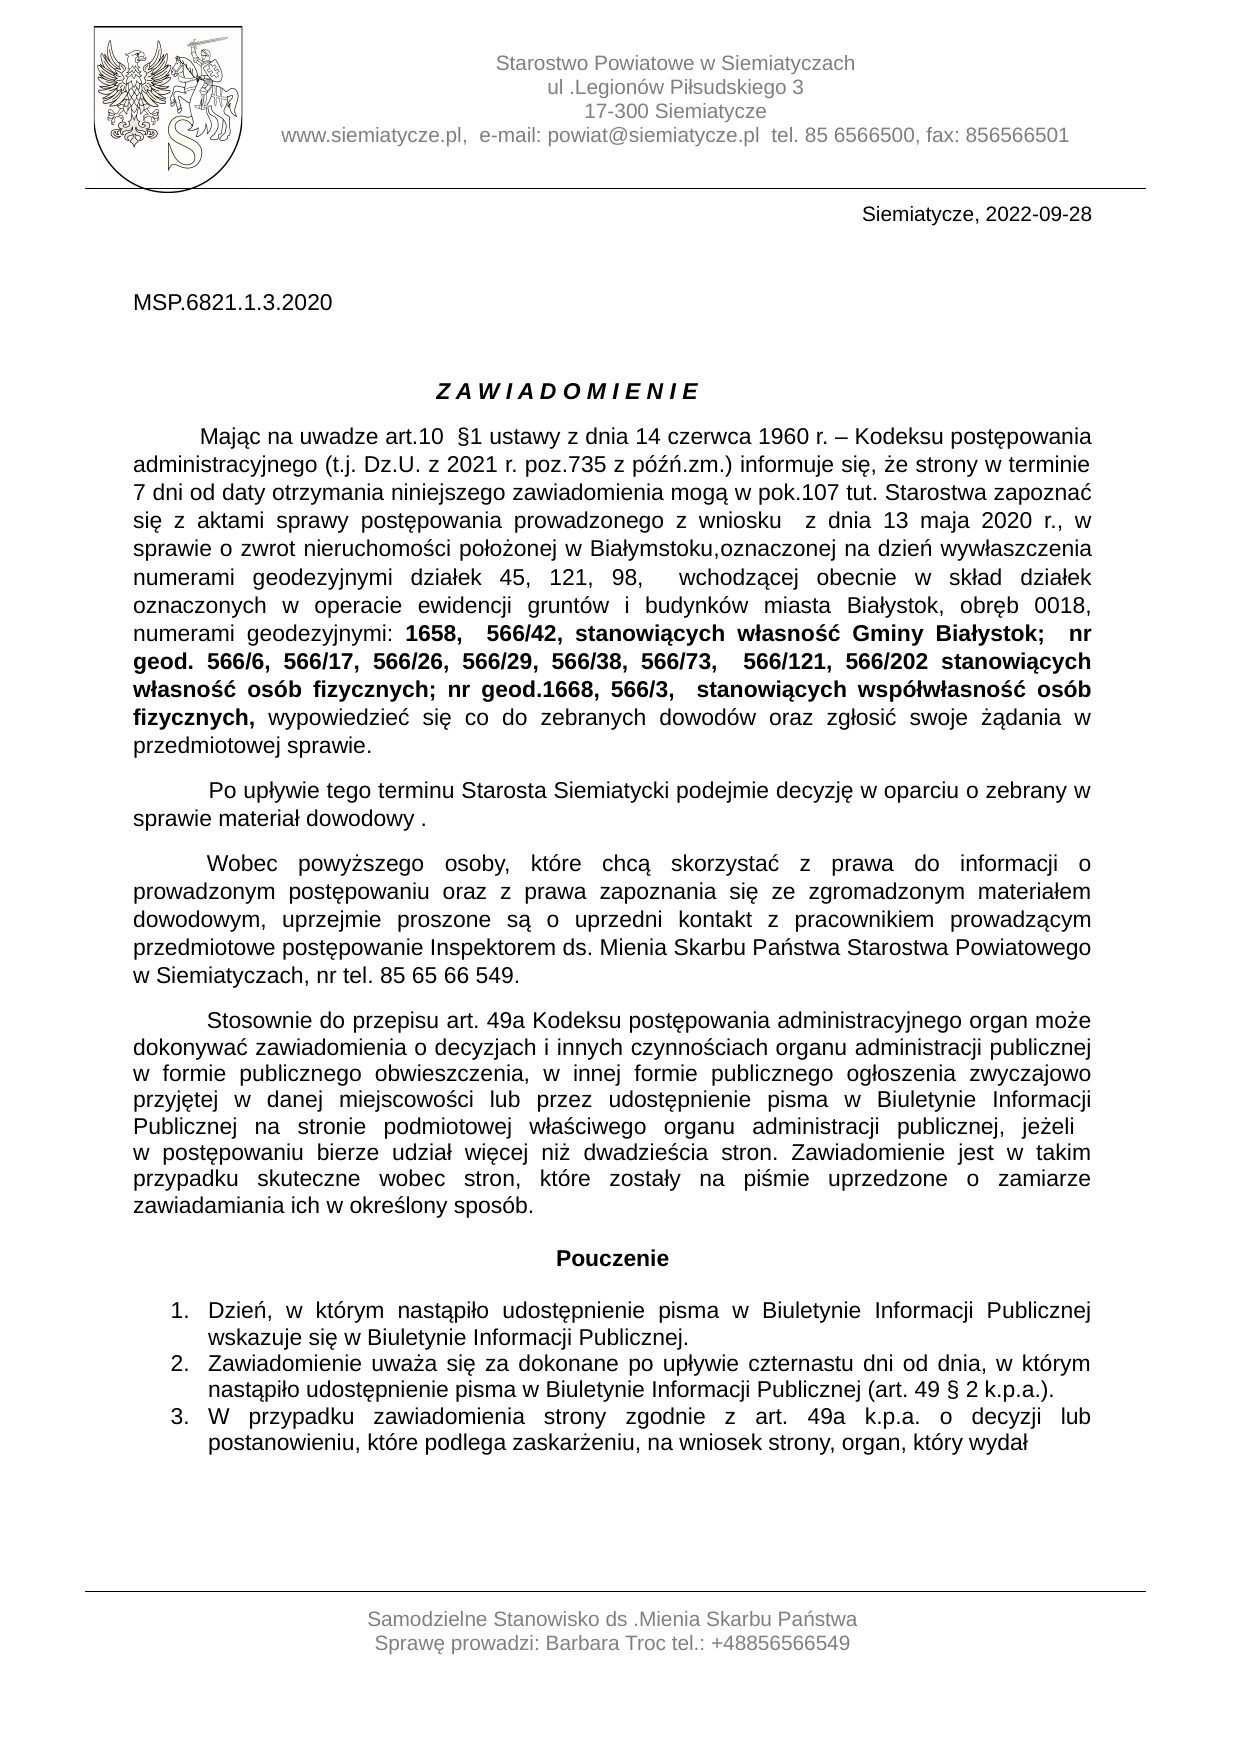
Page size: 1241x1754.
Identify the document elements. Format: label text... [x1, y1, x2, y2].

list Zawiadomienie uważa się za dokonane po upływie czternastu dni od dnia, w którym nastąpiło udostępnienie pisma w Biuletynie Informacji Publicznej (art. 49 § 2 k.p.a.). [170, 1350, 1092, 1403]
list W przypadku zawiadomienia strony zgodnie z art. 49a k.p.a. o decyzji lub postanowieniu, które podlega zaskarżeniu, na wniosek strony, organ, który wydał [170, 1403, 1092, 1455]
list Dzień, w którym nastąpiło udostępnienie pisma w Biuletynie Informacji Publicznej wskazuje się w Biuletynie Informacji Publicznej. [170, 1297, 1092, 1350]
subtitle Z A W I A D O M I E N I E [133, 378, 1092, 404]
text Siemiatycze, 2022-09-28 [229, 201, 1092, 225]
picture [93, 26, 243, 188]
text MSP.6821.1.3.2020 [133, 288, 1092, 315]
text Pouczenie [133, 1244, 1092, 1271]
text Mając na uwadze art.10 §1 ustawy z dnia 14 czerwca 1960 r. – Kodeksu postępowania administracyjnego (t.j. Dz.U. z 2021 r. poz.735 z późń.zm.) informuje się, że strony w terminie 7 dni od daty otrzymania niniejszego zawiadomienia mogą w pok.107 tut. Starostwa zapoznać się z aktami sprawy postępowania prowadzonego z wniosku z dnia 13 maja 2020 r., w sprawie o zwrot nieruchomości położonej w Białymstoku,oznaczonej na dzień wywłaszczenia numerami geodezyjnymi działek 45, 121, 98, wchodzącej obecnie w skład działek oznaczonych w operacie ewidencji gruntów i budynków miasta Białystok, obręb 0018, numerami geodezyjnymi: 1658, 566/42, stanowiących własność Gminy Białystok; nr geod. 566/6, 566/17, 566/26, 566/29, 566/38, 566/73, 566/121, 566/202 stanowiących własność osób fizycznych; nr geod.1668, 566/3, stanowiących współwłasność osób fizycznych, wypowiedzieć się co do zebranych dowodów oraz zgłosić swoje żądania w przedmiotowej sprawie. [133, 423, 1092, 759]
text Wobec powyższego osoby, które chcą skorzystać z prawa do informacji o prowadzonym postępowaniu oraz z prawa zapoznania się ze zgromadzonym materiałem dowodowym, uprzejmie proszone są o uprzedni kontakt z pracownikiem prowadzącym przedmiotowe postępowanie Inspektorem ds. Mienia Skarbu Państwa Starostwa Powiatowego w Siemiatyczach, nr tel. 85 65 66 549. [133, 850, 1092, 989]
picture [93, 189, 243, 193]
text Stosownie do przepisu art. 49a Kodeksu postępowania administracyjnego organ może dokonywać zawiadomienia o decyzjach i innych czynnościach organu administracji publicznej w formie publicznego obwieszczenia, w innej formie publicznego ogłoszenia zwyczajowo przyjętej w danej miejscowości lub przez udostępnienie pisma w Biuletynie Informacji Publicznej na stronie podmiotowej właściwego organu administracji publicznej, jeżeli w postępowaniu bierze udział więcej niż dwadzieścia stron. Zawiadomienie jest w takim przypadku skuteczne wobec stron, które zostały na piśmie uprzedzone o zamiarze zawiadamiania ich w określony sposób. [133, 1007, 1092, 1218]
text Po upływie tego terminu Starosta Siemiatycki podejmie decyzję w oparciu o zebrany w sprawie materiał dowodowy . [133, 777, 1092, 832]
